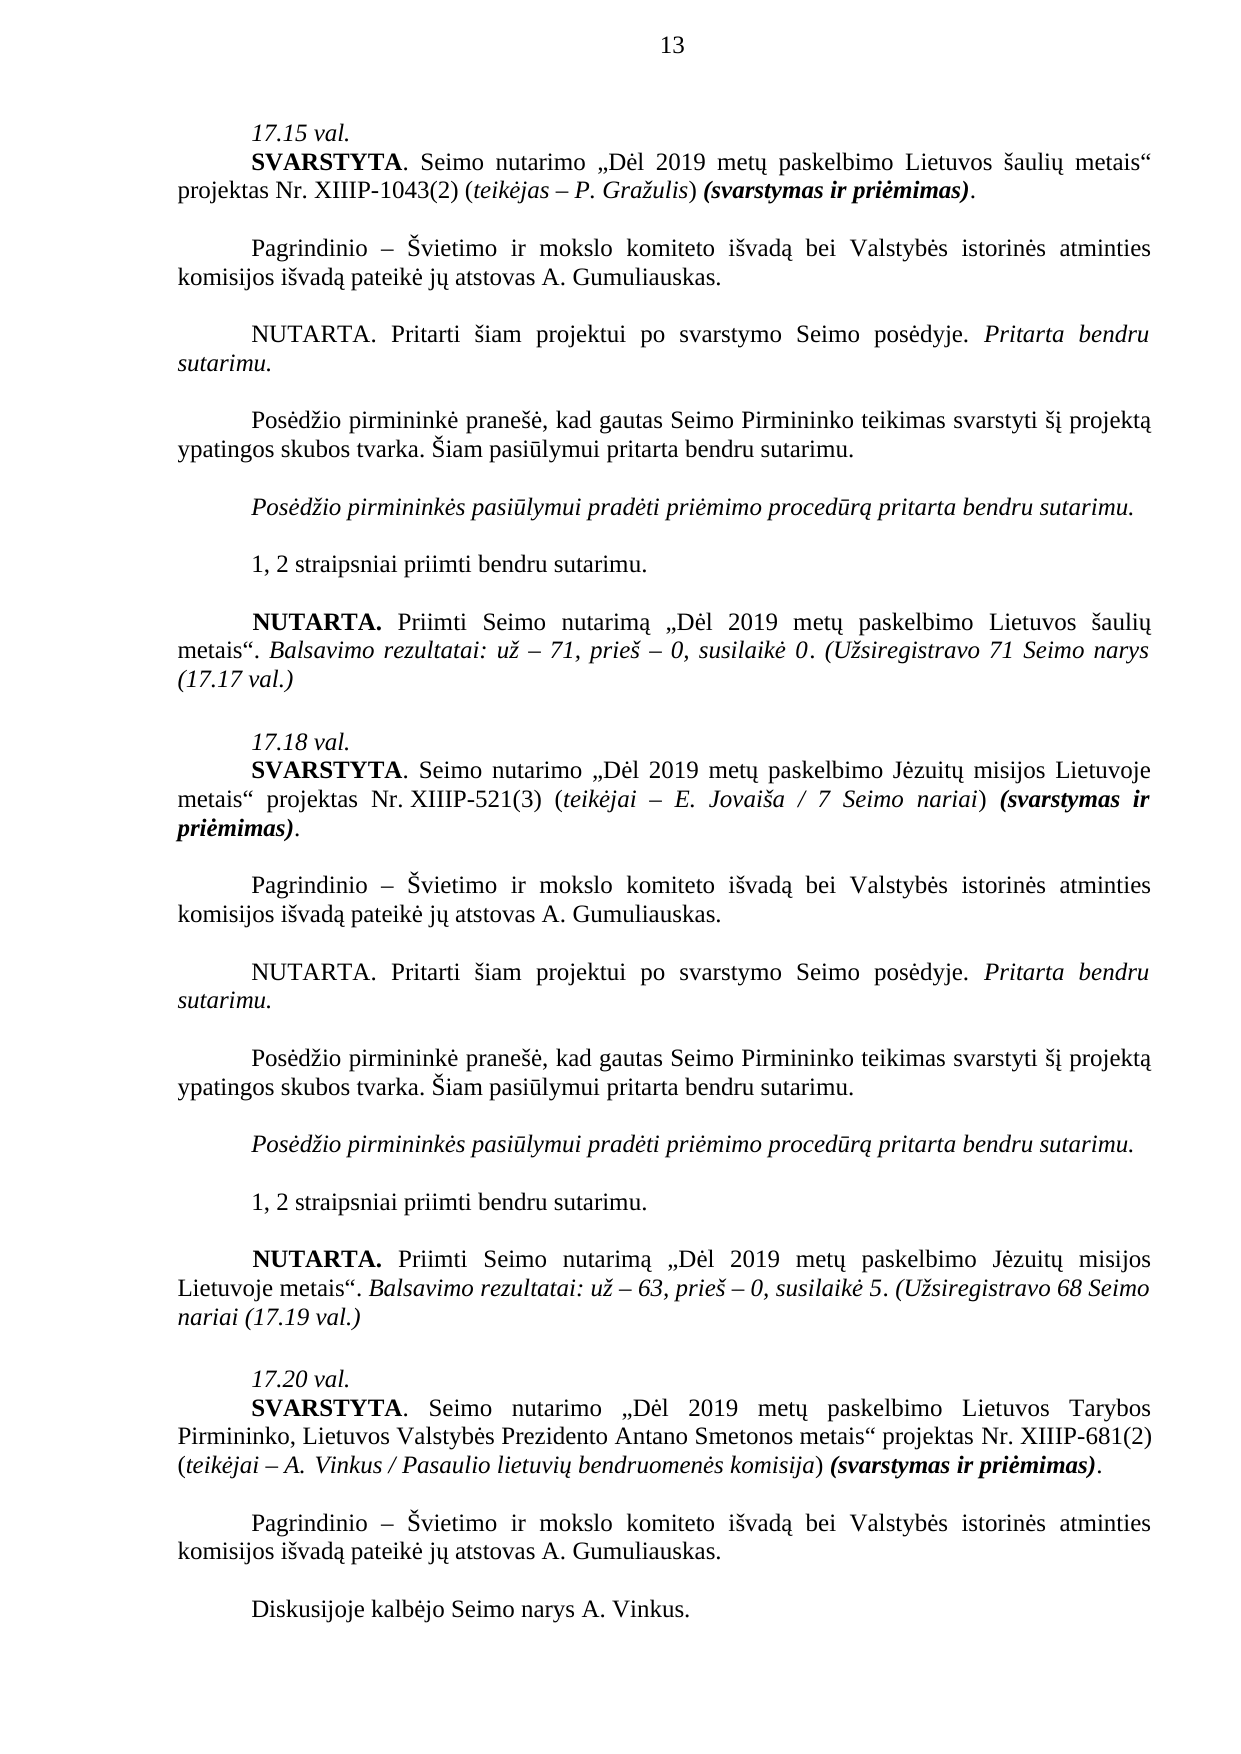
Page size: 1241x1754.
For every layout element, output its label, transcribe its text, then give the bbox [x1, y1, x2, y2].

text Posėdžio pirmininkės pasiūlymui pradėti priėmimo procedūrą pritarta bendru sutarimu. [177, 492, 1152, 521]
text 17.15 val. [177, 118, 1152, 147]
text Posėdžio pirmininkė pranešė, kad gautas Seimo Pirmininko teikimas svarstyti šį projektą ypatingos skubos tvarka. Šiam pasiūlymui pritarta bendru sutarimu. [177, 406, 1152, 463]
text 1, 2 straipsniai priimti bendru sutarimu. [177, 1187, 1152, 1215]
text Posėdžio pirmininkės pasiūlymui pradėti priėmimo procedūrą pritarta bendru sutarimu. [177, 1129, 1152, 1158]
text 17.20 val. [177, 1364, 1152, 1393]
text NUTARTA. Pritarti šiam projektui po svarstymo Seimo posėdyje. Pritarta bendru sutarimu. [177, 319, 1152, 377]
text Pagrindinio – Švietimo ir mokslo komiteto išvadą bei Valstybės istorinės atminties komisijos išvadą pateikė jų atstovas A. Gumuliauskas. [177, 1508, 1152, 1565]
text Pagrindinio – Švietimo ir mokslo komiteto išvadą bei Valstybės istorinės atminties komisijos išvadą pateikė jų atstovas A. Gumuliauskas. [177, 233, 1152, 291]
text Diskusijoje kalbėjo Seimo narys A. Vinkus. [177, 1594, 1152, 1623]
text Pagrindinio – Švietimo ir mokslo komiteto išvadą bei Valstybės istorinės atminties komisijos išvadą pateikė jų atstovas A. Gumuliauskas. [177, 870, 1152, 928]
text 1, 2 straipsniai priimti bendru sutarimu. [177, 549, 1152, 578]
text Posėdžio pirmininkė pranešė, kad gautas Seimo Pirmininko teikimas svarstyti šį projektą ypatingos skubos tvarka. Šiam pasiūlymui pritarta bendru sutarimu. [177, 1043, 1152, 1100]
text 17.18 val. [177, 727, 1152, 755]
text SVARSTYTA. Seimo nutarimo „Dėl 2019 metų paskelbimo Lietuvos šaulių metais“ projektas Nr. XIIIP-1043(2) (teikėjas – P. Gražulis) (svarstymas ir priėmimas). [177, 147, 1152, 204]
text SVARSTYTA. Seimo nutarimo „Dėl 2019 metų paskelbimo Lietuvos Tarybos Pirmininko, Lietuvos Valstybės Prezidento Antano Smetonos metais“ projektas Nr. XIIIP-681(2) (teikėjai – A. Vinkus / Pasaulio lietuvių bendruomenės komisija) (svarstymas ir priėmimas). [177, 1393, 1152, 1479]
text NUTARTA. Pritarti šiam projektui po svarstymo Seimo posėdyje. Pritarta bendru sutarimu. [177, 957, 1152, 1014]
text NUTARTA. Priimti Seimo nutarimą „Dėl 2019 metų paskelbimo Lietuvos šaulių metais“. Balsavimo rezultatai: už – 71, prieš – 0, susilaikė 0. (Užsiregistravo 71 Seimo narys (17.17 val.) [177, 607, 1152, 693]
text NUTARTA. Priimti Seimo nutarimą „Dėl 2019 metų paskelbimo Jėzuitų misijos Lietuvoje metais“. Balsavimo rezultatai: už – 63, prieš – 0, susilaikė 5. (Užsiregistravo 68 Seimo nariai (17.19 val.) [177, 1244, 1152, 1330]
text SVARSTYTA. Seimo nutarimo „Dėl 2019 metų paskelbimo Jėzuitų misijos Lietuvoje metais“ projektas Nr. XIIIP-521(3) (teikėjai – E. Jovaiša / 7 Seimo nariai) (svarstymas ir priėmimas). [177, 755, 1152, 842]
